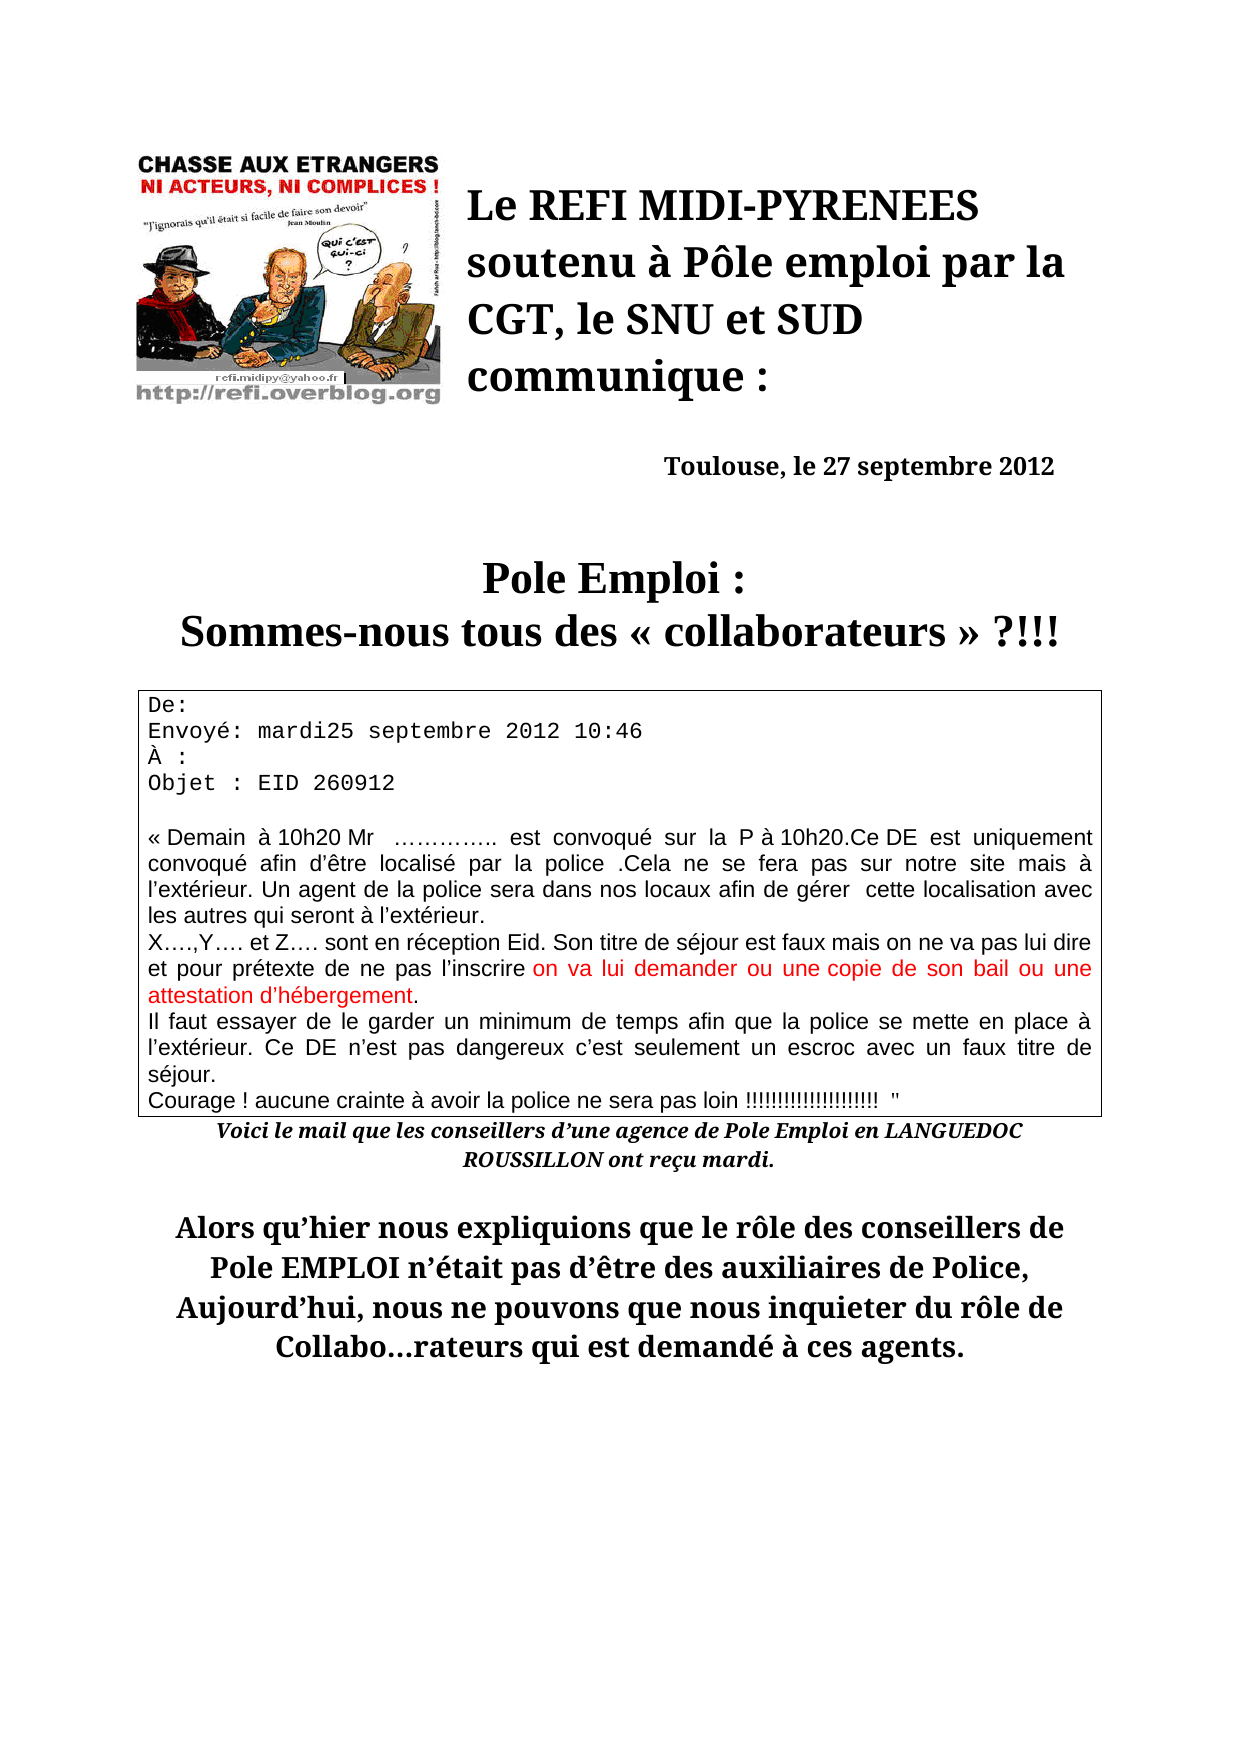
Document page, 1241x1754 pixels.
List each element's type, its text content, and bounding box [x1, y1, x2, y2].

text Aujourd’hui, nous ne pouvons que nous inquieter du rôle de Collabo…rateurs qui est demandé à ces agents. [148, 1287, 1093, 1366]
text Pole Emploi : [148, 551, 1093, 603]
text Toulouse, le 27 septembre 2012 [590, 448, 1093, 483]
text X….,Y…. et Z…. sont en réception Eid. Son titre de séjour est faux mais on ne va pas lui dire et pour prétexte de ne pas l’inscrire on va lui demander ou une copie de son bail ou une attestation d’hébergement. [148, 929, 1093, 1008]
text Alors qu’hier nous expliquions que le rôle des conseillers de Pole EMPLOI n’était pas d’être des auxiliaires de Police, [148, 1207, 1093, 1287]
picture [130, 149, 447, 409]
text Courage ! aucune crainte à avoir la police ne sera pas loin !!!!!!!!!!!!!!!!!!!!! " [139, 1084, 1101, 1116]
text Sommes-nous tous des « collaborateurs » ?!!! [148, 603, 1093, 656]
text De: Envoyé: mardi25 septembre 2012 10:46 À : Objet : EID 260912 [139, 691, 1101, 797]
text Le REFI MIDI-PYRENEES soutenu à Pôle emploi par la CGT, le SNU et SUD communique : [448, 176, 1093, 403]
text « Demain à 10h20 Mr ………….. est convoqué sur la P à 10h20.Ce DE est uniquement convoqué afin d’être localisé par la police .Cela ne se fera pas sur notre site mais à l’extérieur. Un agent de la police sera dans nos locaux afin de gérer cette localisation avec les autres qui seront à l’extérieur. [148, 823, 1093, 929]
text Il faut essayer de le garder un minimum de temps afin que la police se mette en place à l’extérieur. Ce DE n’est pas dangereux c’est seulement un escroc avec un faux titre de séjour. [148, 1008, 1093, 1084]
text Voici le mail que les conseillers d’une agence de Pole Emploi en LANGUEDOC ROUSSILLON ont reçu mardi. [148, 1117, 1093, 1173]
